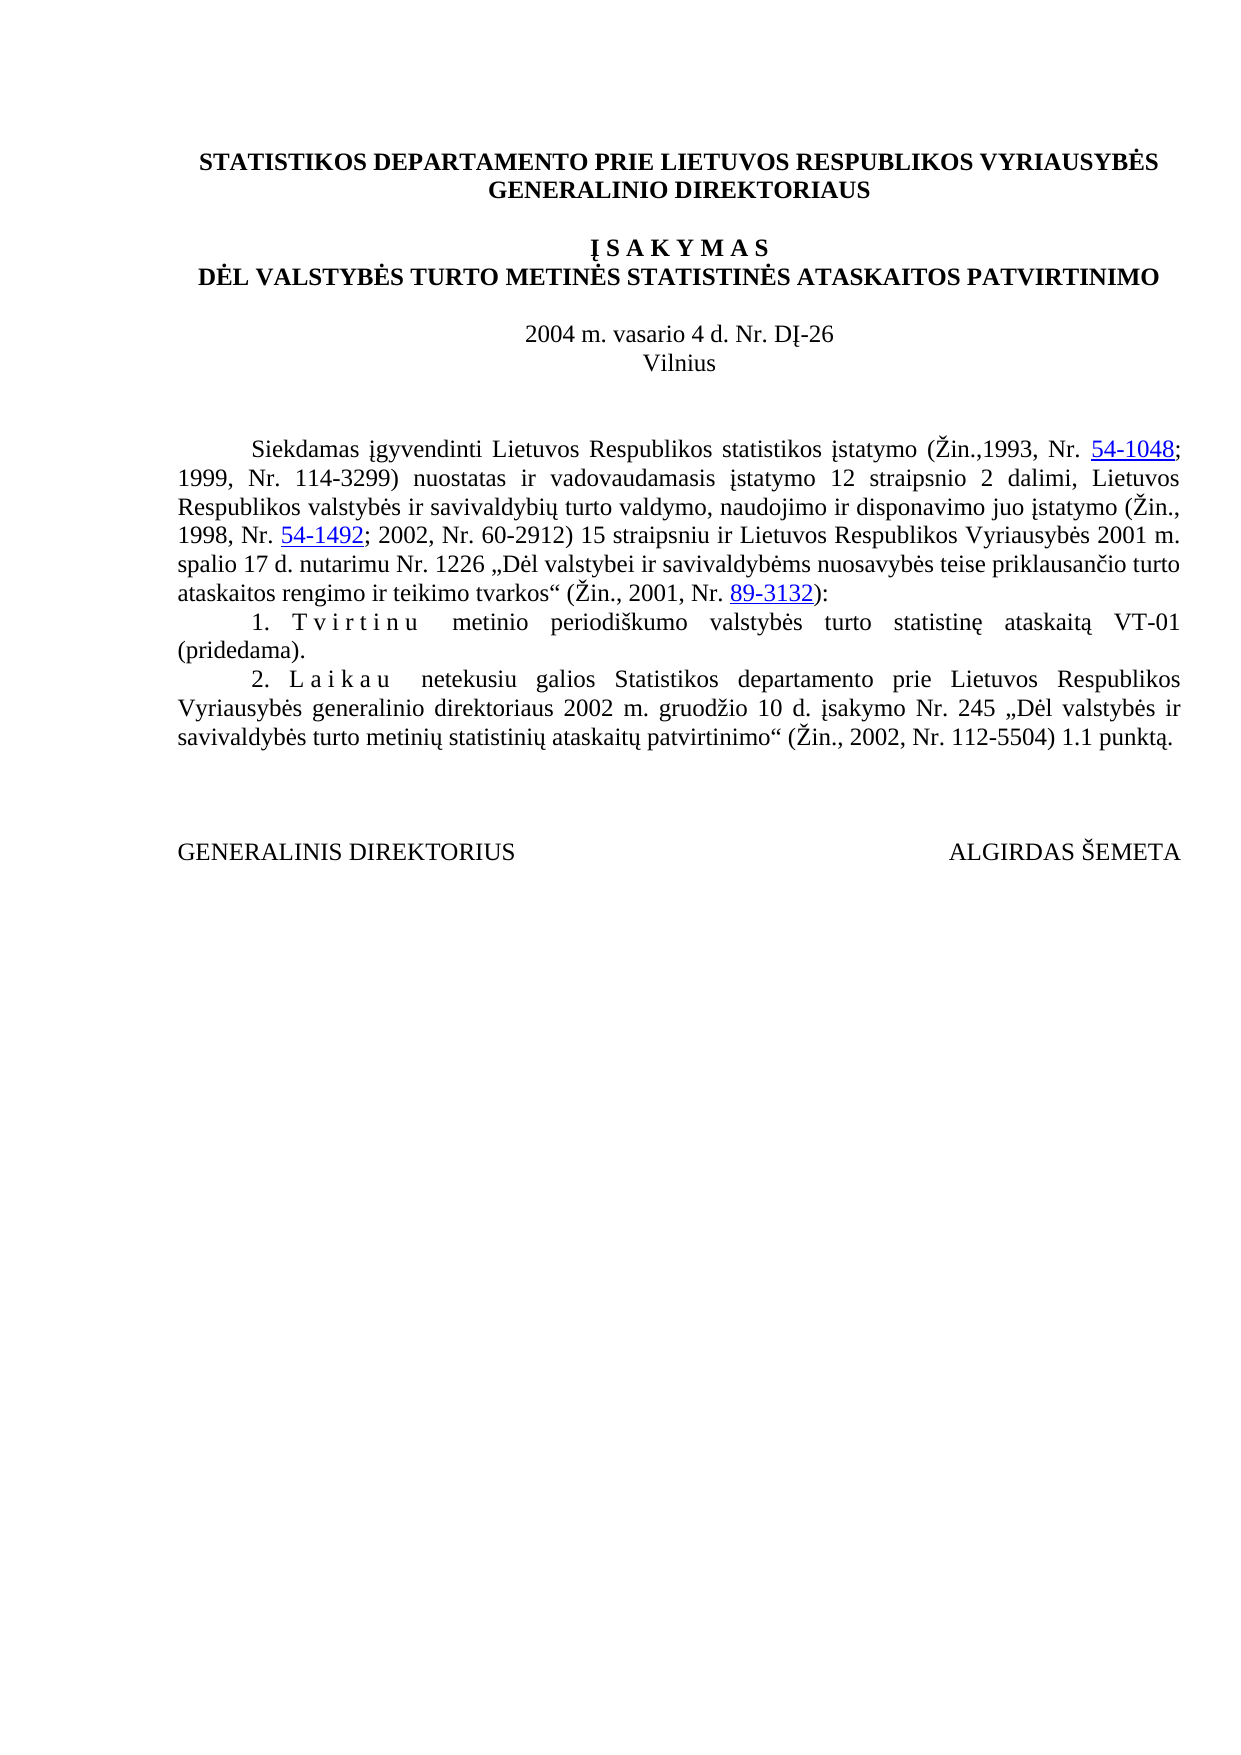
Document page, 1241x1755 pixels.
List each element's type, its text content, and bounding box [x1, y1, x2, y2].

text Į S A K Y M A S [177, 233, 1181, 262]
text 2. Laikau netekusiu galios Statistikos departamento prie Lietuvos Respublikos Vyriausybės generalinio direktoriaus 2002 m. gruodžio 10 d. įsakymo Nr. 245 „Dėl valstybės ir savivaldybės turto metinių statistinių ataskaitų patvirtinimo“ (Žin., 2002, Nr. 112-5504) 1.1 punktą. [177, 664, 1181, 751]
text Vilnius [177, 348, 1181, 377]
text Generalinis direktorius Algirdas Šemeta [177, 837, 1181, 866]
text DĖL VALSTYBĖS TURTO METINĖS STATISTINĖS ATASKAITOS PATVIRTINIMO [177, 262, 1181, 291]
text STATISTIKOS DEPARTAMENTO PRIE LIETUVOS RESPUBLIKOS VYRIAUSYBĖS GENERALINIO DIREKTORIAUS [177, 147, 1181, 204]
text 2004 m. vasario 4 d. Nr. DĮ-26 [177, 319, 1181, 348]
text Siekdamas įgyvendinti Lietuvos Respublikos statistikos įstatymo (Žin.,1993, Nr. 54-1048; 1999, Nr. 114-3299) nuostatas ir vadovaudamasis įstatymo 12 straipsnio 2 dalimi, Lietuvos Respublikos valstybės ir savivaldybių turto valdymo, naudojimo ir disponavimo juo įstatymo (Žin., 1998, Nr. 54-1492; 2002, Nr. 60-2912) 15 straipsniu ir Lietuvos Respublikos Vyriausybės 2001 m. spalio 17 d. nutarimu Nr. 1226 „Dėl valstybei ir savivaldybėms nuosavybės teise priklausančio turto ataskaitos rengimo ir teikimo tvarkos“ (Žin., 2001, Nr. 89-3132): [177, 434, 1181, 607]
text 1. Tvirtinu metinio periodiškumo valstybės turto statistinę ataskaitą VT-01 (pridedama). [177, 607, 1181, 664]
